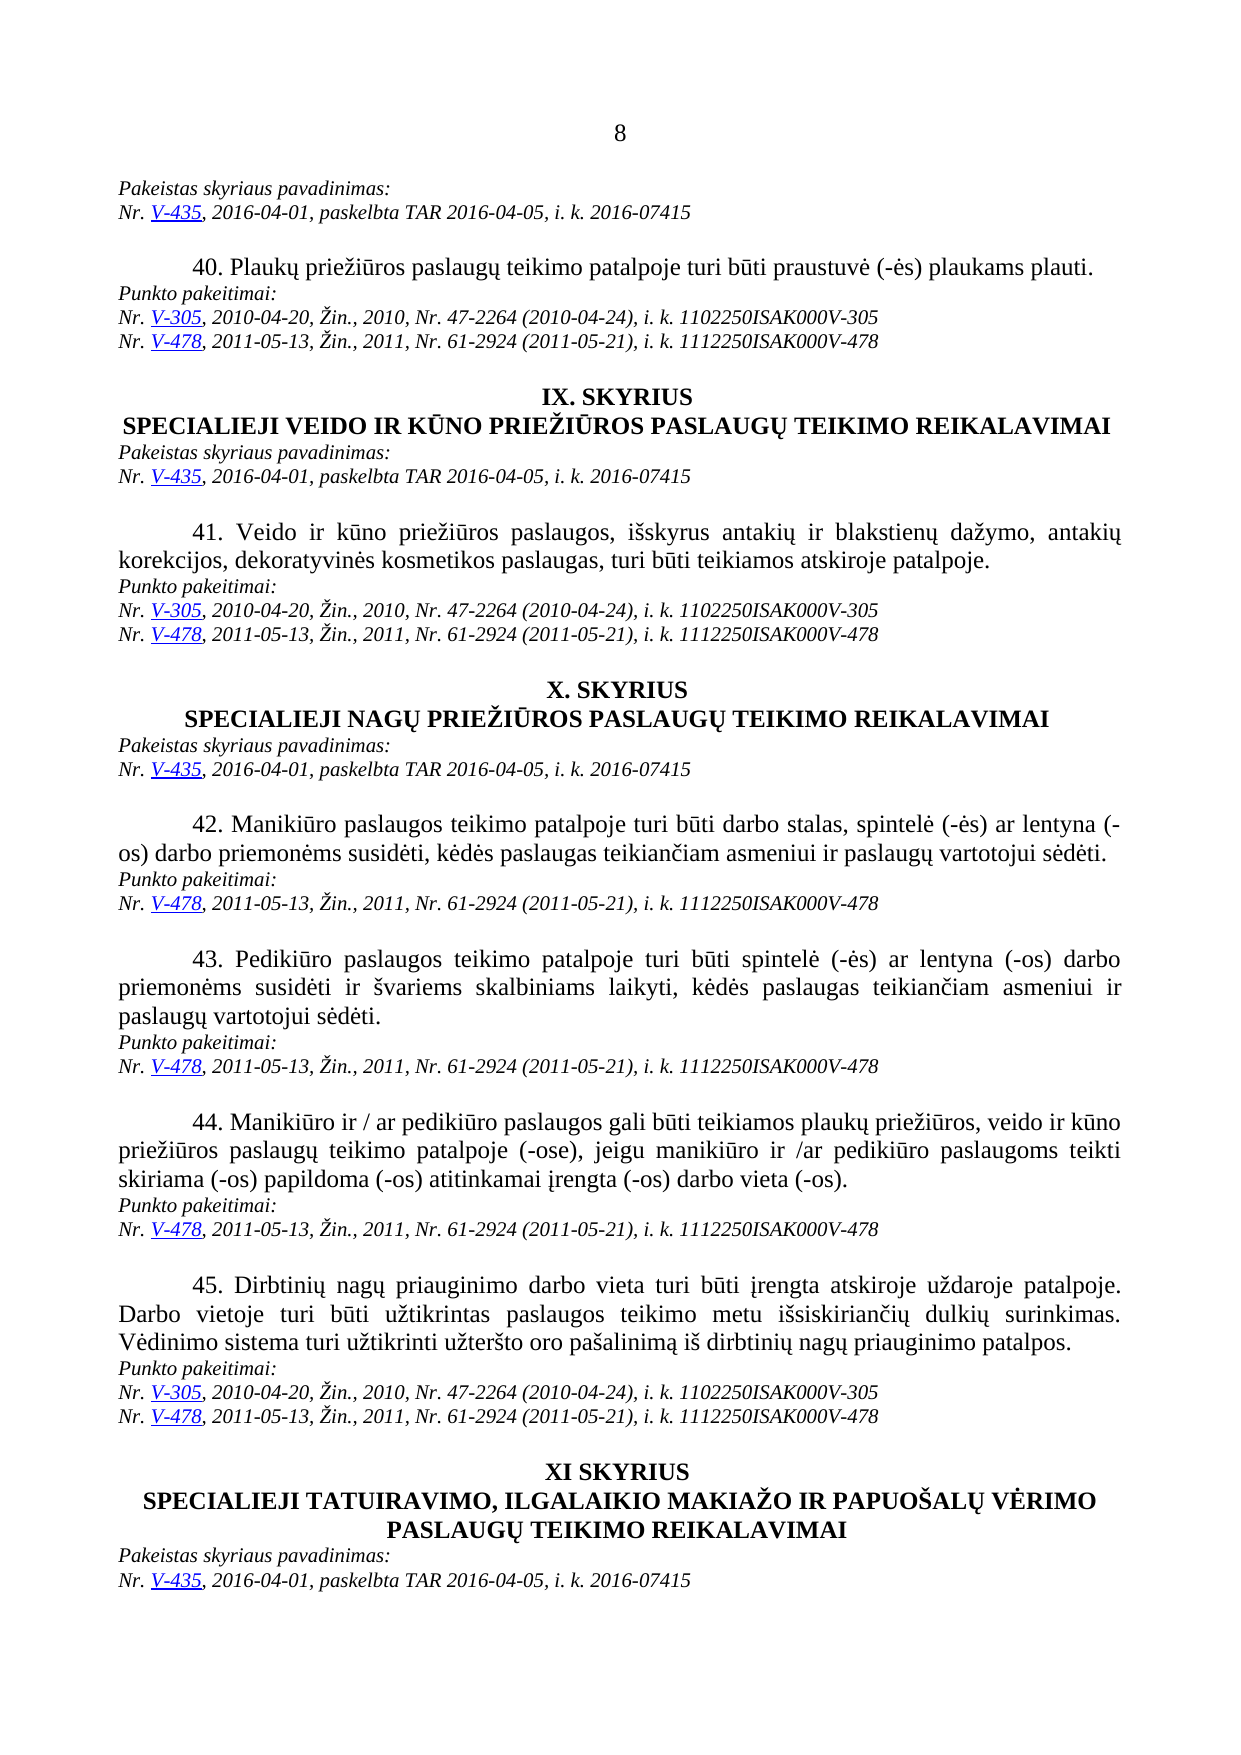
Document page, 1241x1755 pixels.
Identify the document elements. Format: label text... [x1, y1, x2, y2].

text XI SKYRIUS SPECIALIEJI TATUIRAVIMO, ILGALAIKIO MAKIAŽO IR PAPUOŠALŲ VĖRIMO PASLAUGŲ TEIKIMO REIKALAVIMAI [118, 1457, 1122, 1543]
text Nr. V-478, 2011-05-13, Žin., 2011, Nr. 61-2924 (2011-05-21), i. k. 1112250ISAK000V-478 [118, 1404, 1122, 1428]
text Nr. V-435, 2016-04-01, paskelbta TAR 2016-04-05, i. k. 2016-07415 [118, 464, 1122, 488]
text Nr. V-478, 2011-05-13, Žin., 2011, Nr. 61-2924 (2011-05-21), i. k. 1112250ISAK000V-478 [118, 1217, 1122, 1241]
text 44. Manikiūro ir / ar pedikiūro paslaugos gali būti teikiamos plaukų priežiūros, veido ir kūno priežiūros paslaugų teikimo patalpoje (-ose), jeigu manikiūro ir /ar pedikiūro paslaugoms teikti skiriama (-os) papildoma (-os) atitinkamai įrengta (-os) darbo vieta (-os). [118, 1107, 1122, 1193]
text Pakeistas skyriaus pavadinimas: [118, 176, 1122, 200]
text Pakeistas skyriaus pavadinimas: [118, 732, 1122, 757]
text IX. SKYRIUS SPECIALIEJI VEIDO IR KŪNO PRIEŽIŪROS PASLAUGŲ TEIKIMO REIKALAVIMAI [118, 382, 1122, 440]
text 43. Pedikiūro paslaugos teikimo patalpoje turi būti spintelė (-ės) ar lentyna (-os) darbo priemonėms susidėti ir švariems skalbiniams laikyti, kėdės paslaugas teikiančiam asmeniui ir paslaugų vartotojui sėdėti. [118, 944, 1122, 1030]
text X. SKYRIUS SPECIALIEJI NAGŲ PRIEŽIŪROS PASLAUGŲ TEIKIMO REIKALAVIMAI [118, 675, 1122, 732]
text Punkto pakeitimai: [118, 1193, 1122, 1217]
text 40. Plaukų priežiūros paslaugų teikimo patalpoje turi būti praustuvė (-ės) plaukams plauti. [118, 252, 1122, 281]
text Nr. V-478, 2011-05-13, Žin., 2011, Nr. 61-2924 (2011-05-21), i. k. 1112250ISAK000V-478 [118, 622, 1122, 646]
text 45. Dirbtinių nagų priauginimo darbo vieta turi būti įrengta atskiroje uždaroje patalpoje. Darbo vietoje turi būti užtikrintas paslaugos teikimo metu išsiskiriančių dulkių surinkimas. Vėdinimo sistema turi užtikrinti užteršto oro pašalinimą iš dirbtinių nagų priauginimo patalpos. [118, 1270, 1122, 1356]
text 42. Manikiūro paslaugos teikimo patalpoje turi būti darbo stalas, spintelė (-ės) ar lentyna (-os) darbo priemonėms susidėti, kėdės paslaugas teikiančiam asmeniui ir paslaugų vartotojui sėdėti. [118, 809, 1122, 867]
text Nr. V-478, 2011-05-13, Žin., 2011, Nr. 61-2924 (2011-05-21), i. k. 1112250ISAK000V-478 [118, 329, 1122, 353]
text Nr. V-305, 2010-04-20, Žin., 2010, Nr. 47-2264 (2010-04-24), i. k. 1102250ISAK000V-305 [118, 305, 1122, 329]
text Pakeistas skyriaus pavadinimas: [118, 440, 1122, 464]
text Nr. V-435, 2016-04-01, paskelbta TAR 2016-04-05, i. k. 2016-07415 [118, 200, 1122, 224]
text Nr. V-305, 2010-04-20, Žin., 2010, Nr. 47-2264 (2010-04-24), i. k. 1102250ISAK000V-305 [118, 598, 1122, 622]
text Nr. V-478, 2011-05-13, Žin., 2011, Nr. 61-2924 (2011-05-21), i. k. 1112250ISAK000V-478 [118, 891, 1122, 915]
text 41. Veido ir kūno priežiūros paslaugos, išskyrus antakių ir blakstienų dažymo, antakių korekcijos, dekoratyvinės kosmetikos paslaugas, turi būti teikiamos atskiroje patalpoje. [118, 517, 1122, 574]
text Nr. V-478, 2011-05-13, Žin., 2011, Nr. 61-2924 (2011-05-21), i. k. 1112250ISAK000V-478 [118, 1054, 1122, 1078]
text Punkto pakeitimai: [118, 281, 1122, 305]
text Nr. V-305, 2010-04-20, Žin., 2010, Nr. 47-2264 (2010-04-24), i. k. 1102250ISAK000V-305 [118, 1380, 1122, 1404]
text Nr. V-435, 2016-04-01, paskelbta TAR 2016-04-05, i. k. 2016-07415 [118, 1567, 1122, 1592]
text Pakeistas skyriaus pavadinimas: [118, 1543, 1122, 1567]
text Punkto pakeitimai: [118, 574, 1122, 598]
text Punkto pakeitimai: [118, 867, 1122, 891]
text Punkto pakeitimai: [118, 1356, 1122, 1380]
text Nr. V-435, 2016-04-01, paskelbta TAR 2016-04-05, i. k. 2016-07415 [118, 757, 1122, 781]
text Punkto pakeitimai: [118, 1030, 1122, 1054]
